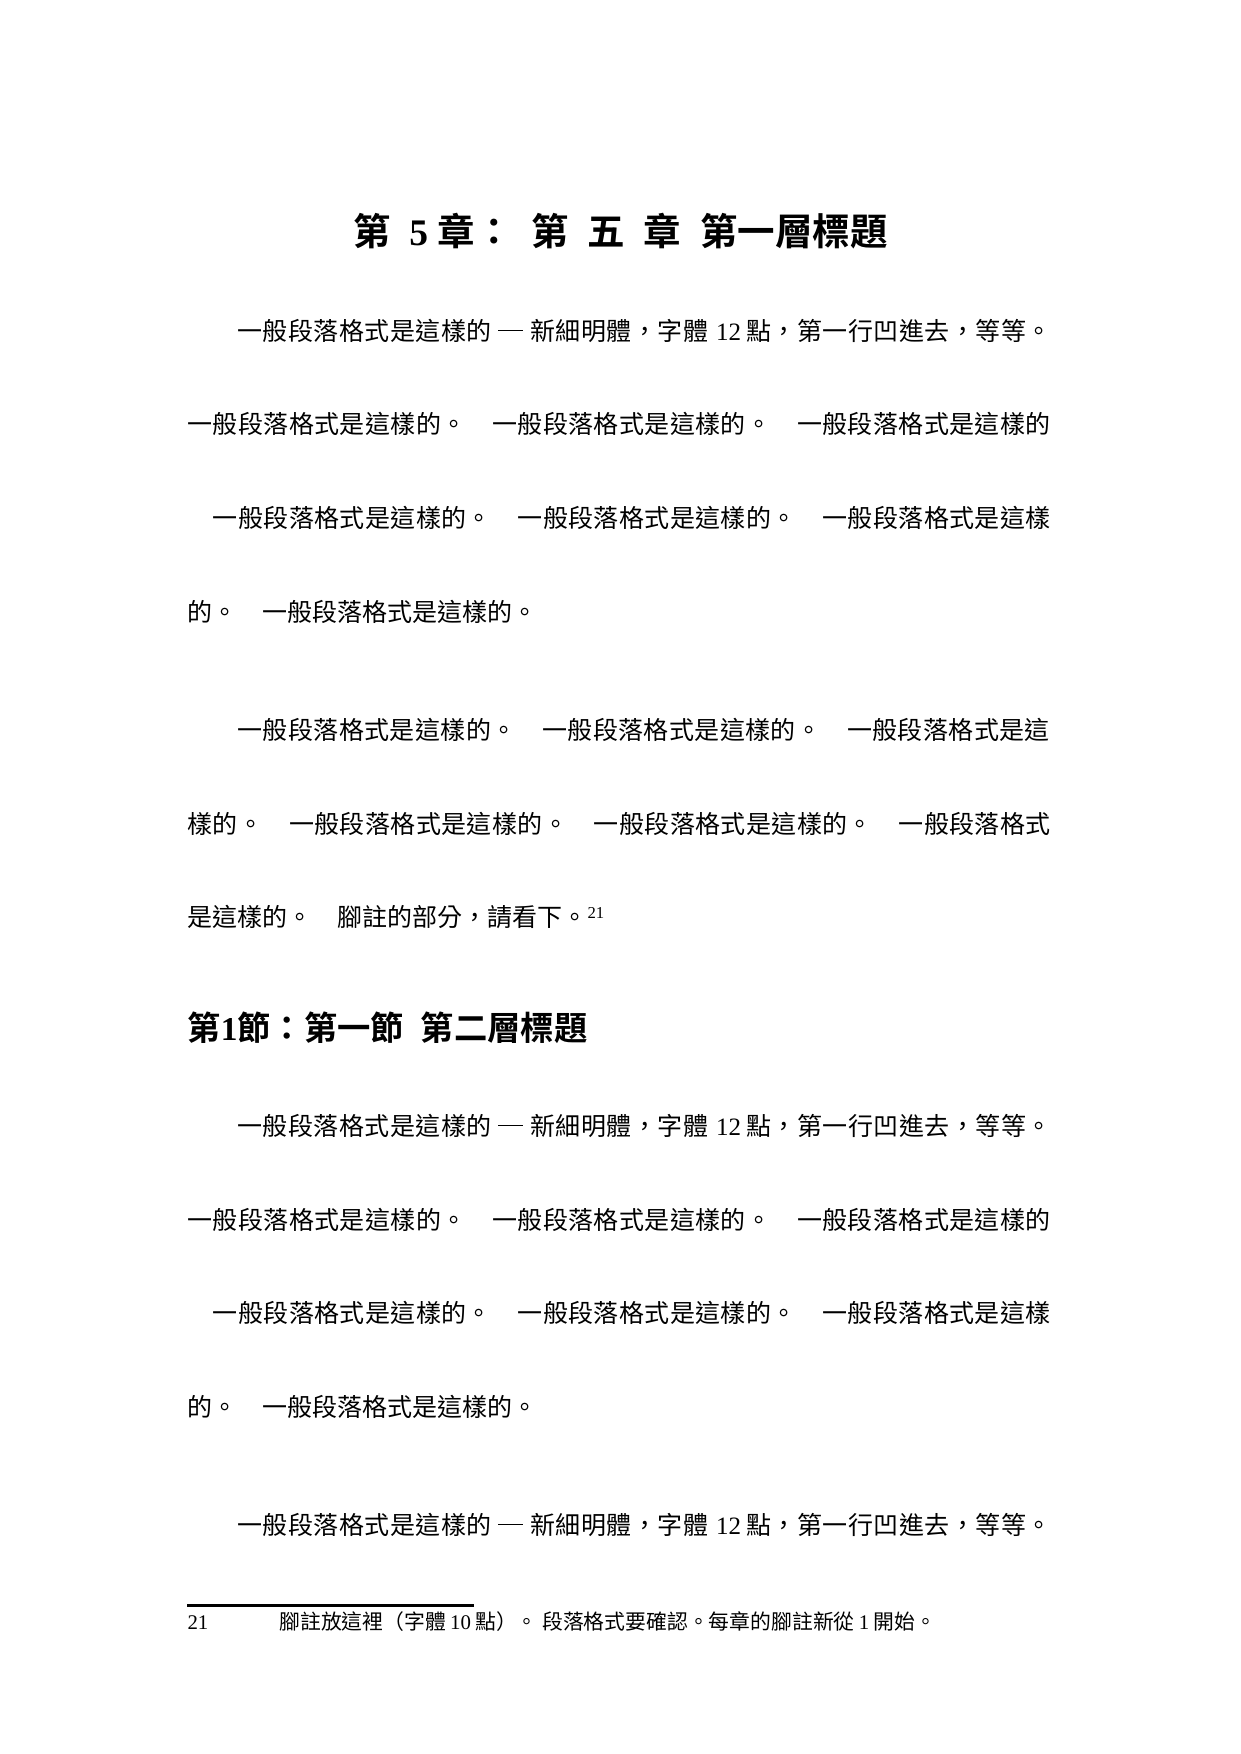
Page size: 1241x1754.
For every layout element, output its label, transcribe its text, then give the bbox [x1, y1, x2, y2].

text 一般段落格式是這樣的 ─ 新細明體，字體12點，第一行凹進去，等等。一般段落格式是這樣的。 一般段落格式是這樣的。 一般段落格式是這樣的。 腳註的部分，請看下。 [187, 1482, 1053, 1545]
subtitle 第一節 第二層標題 [187, 984, 1003, 1047]
text 一般段落格式是這樣的 ─ 新細明體，字體12點，第一行凹進去，等等。一般段落格式是這樣的。 一般段落格式是這樣的。 一般段落格式是這樣的。 一般段落格式是這樣的。 一般段落格式是這樣的。 一般段落格式是這樣的。 一般段落格式是這樣的。 [187, 287, 1053, 631]
subtitle 第 五 章 第一層標題 [187, 188, 1053, 250]
text 一般段落格式是這樣的 ─ 新細明體，字體12點，第一行凹進去，等等。一般段落格式是這樣的。 一般段落格式是這樣的。 一般段落格式是這樣的。 一般段落格式是這樣的。 一般段落格式是這樣的。 一般段落格式是這樣的。 一般段落格式是這樣的。 [187, 1083, 1053, 1427]
text 一般段落格式是這樣的。 一般段落格式是這樣的。 一般段落格式是這樣的。 一般段落格式是這樣的。 一般段落格式是這樣的。 一般段落格式是這樣的。 腳註的部分，請看下。 [187, 687, 1053, 937]
text 腳註放這裡（字體10點）。 段落格式要確認。每章的腳註新從1開始。 [187, 1606, 1053, 1636]
